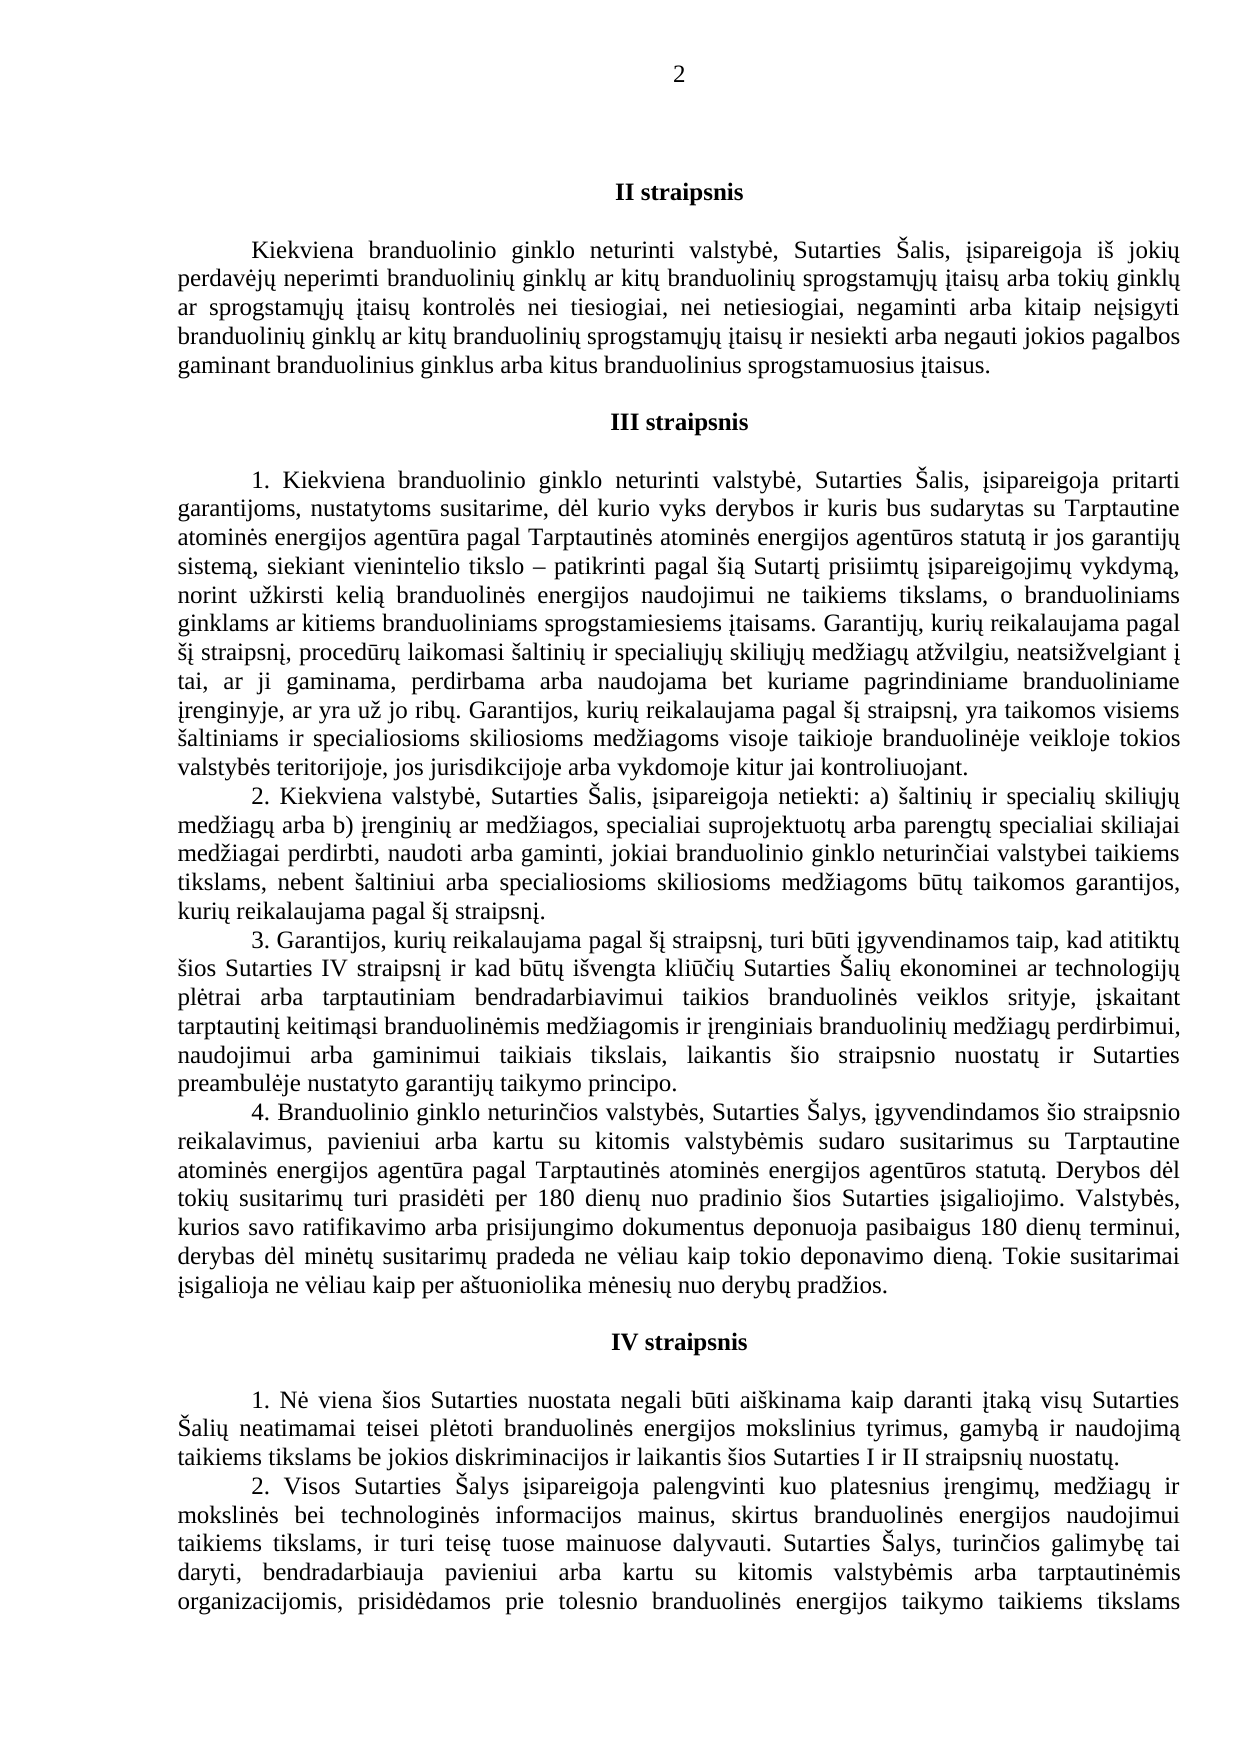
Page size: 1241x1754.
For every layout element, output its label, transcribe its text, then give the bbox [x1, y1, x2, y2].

text 1. Kiekviena branduolinio ginklo neturinti valstybė, Sutarties Šalis, įsipareigoja pritarti garantijoms, nustatytoms susitarime, dėl kurio vyks derybos ir kuris bus sudarytas su Tarptautine atominės energijos agentūra pagal Tarptautinės atominės energijos agentūros statutą ir jos garantijų sistemą, siekiant vienintelio tikslo – patikrinti pagal šią Sutartį prisiimtų įsipareigojimų vykdymą, norint užkirsti kelią branduolinės energijos naudojimui ne taikiems tikslams, o branduoliniams ginklams ar kitiems branduoliniams sprogstamiesiems įtaisams. Garantijų, kurių reikalaujama pagal šį straipsnį, procedūrų laikomasi šaltinių ir specialiųjų skiliųjų medžiagų atžvilgiu, neatsižvelgiant į tai, ar ji gaminama, perdirbama arba naudojama bet kuriame pagrindiniame branduoliniame įrenginyje, ar yra už jo ribų. Garantijos, kurių reikalaujama pagal šį straipsnį, yra taikomos visiems šaltiniams ir specialiosioms skiliosioms medžiagoms visoje taikioje branduolinėje veikloje tokios valstybės teritorijoje, jos jurisdikcijoje arba vykdomoje kitur jai kontroliuojant. [177, 465, 1181, 781]
text 2. Kiekviena valstybė, Sutarties Šalis, įsipareigoja netiekti: a) šaltinių ir specialių skiliųjų medžiagų arba b) įrenginių ar medžiagos, specialiai suprojektuotų arba parengtų specialiai skiliajai medžiagai perdirbti, naudoti arba gaminti, jokiai branduolinio ginklo neturinčiai valstybei taikiems tikslams, nebent šaltiniui arba specialiosioms skiliosioms medžiagoms būtų taikomos garantijos, kurių reikalaujama pagal šį straipsnį. [177, 781, 1181, 925]
text II straipsnis [177, 177, 1181, 206]
text 1. Nė viena šios Sutarties nuostata negali būti aiškinama kaip daranti įtaką visų Sutarties Šalių neatimamai teisei plėtoti branduolinės energijos mokslinius tyrimus, gamybą ir naudojimą taikiems tikslams be jokios diskriminacijos ir laikantis šios Sutarties I ir II straipsnių nuostatų. [177, 1385, 1181, 1471]
text 3. Garantijos, kurių reikalaujama pagal šį straipsnį, turi būti įgyvendinamos taip, kad atitiktų šios Sutarties IV straipsnį ir kad būtų išvengta kliūčių Sutarties Šalių ekonominei ar technologijų plėtrai arba tarptautiniam bendradarbiavimui taikios branduolinės veiklos srityje, įskaitant tarptautinį keitimąsi branduolinėmis medžiagomis ir įrenginiais branduolinių medžiagų perdirbimui, naudojimui arba gaminimui taikiais tikslais, laikantis šio straipsnio nuostatų ir Sutarties preambulėje nustatyto garantijų taikymo principo. [177, 925, 1181, 1097]
text Kiekviena branduolinio ginklo neturinti valstybė, Sutarties Šalis, įsipareigoja iš jokių perdavėjų neperimti branduolinių ginklų ar kitų branduolinių sprogstamųjų įtaisų arba tokių ginklų ar sprogstamųjų įtaisų kontrolės nei tiesiogiai, nei netiesiogiai, negaminti arba kitaip neįsigyti branduolinių ginklų ar kitų branduolinių sprogstamųjų įtaisų ir nesiekti arba negauti jokios pagalbos gaminant branduolinius ginklus arba kitus branduolinius sprogstamuosius įtaisus. [177, 235, 1181, 378]
text 4. Branduolinio ginklo neturinčios valstybės, Sutarties Šalys, įgyvendindamos šio straipsnio reikalavimus, pavieniui arba kartu su kitomis valstybėmis sudaro susitarimus su Tarptautine atominės energijos agentūra pagal Tarptautinės atominės energijos agentūros statutą. Derybos dėl tokių susitarimų turi prasidėti per 180 dienų nuo pradinio šios Sutarties įsigaliojimo. Valstybės, kurios savo ratifikavimo arba prisijungimo dokumentus deponuoja pasibaigus 180 dienų terminui, derybas dėl minėtų susitarimų pradeda ne vėliau kaip tokio deponavimo dieną. Tokie susitarimai įsigalioja ne vėliau kaip per aštuoniolika mėnesių nuo derybų pradžios. [177, 1097, 1181, 1298]
text 2. Visos Sutarties Šalys įsipareigoja palengvinti kuo platesnius įrengimų, medžiagų ir mokslinės bei technologinės informacijos mainus, skirtus branduolinės energijos naudojimui taikiems tikslams, ir turi teisę tuose mainuose dalyvauti. Sutarties Šalys, turinčios galimybę tai daryti, bendradarbiauja pavieniui arba kartu su kitomis valstybėmis arba tarptautinėmis organizacijomis, prisidėdamos prie tolesnio branduolinės energijos taikymo taikiems tikslams [177, 1471, 1181, 1615]
text IV straipsnis [177, 1327, 1181, 1356]
text III straipsnis [177, 407, 1181, 436]
